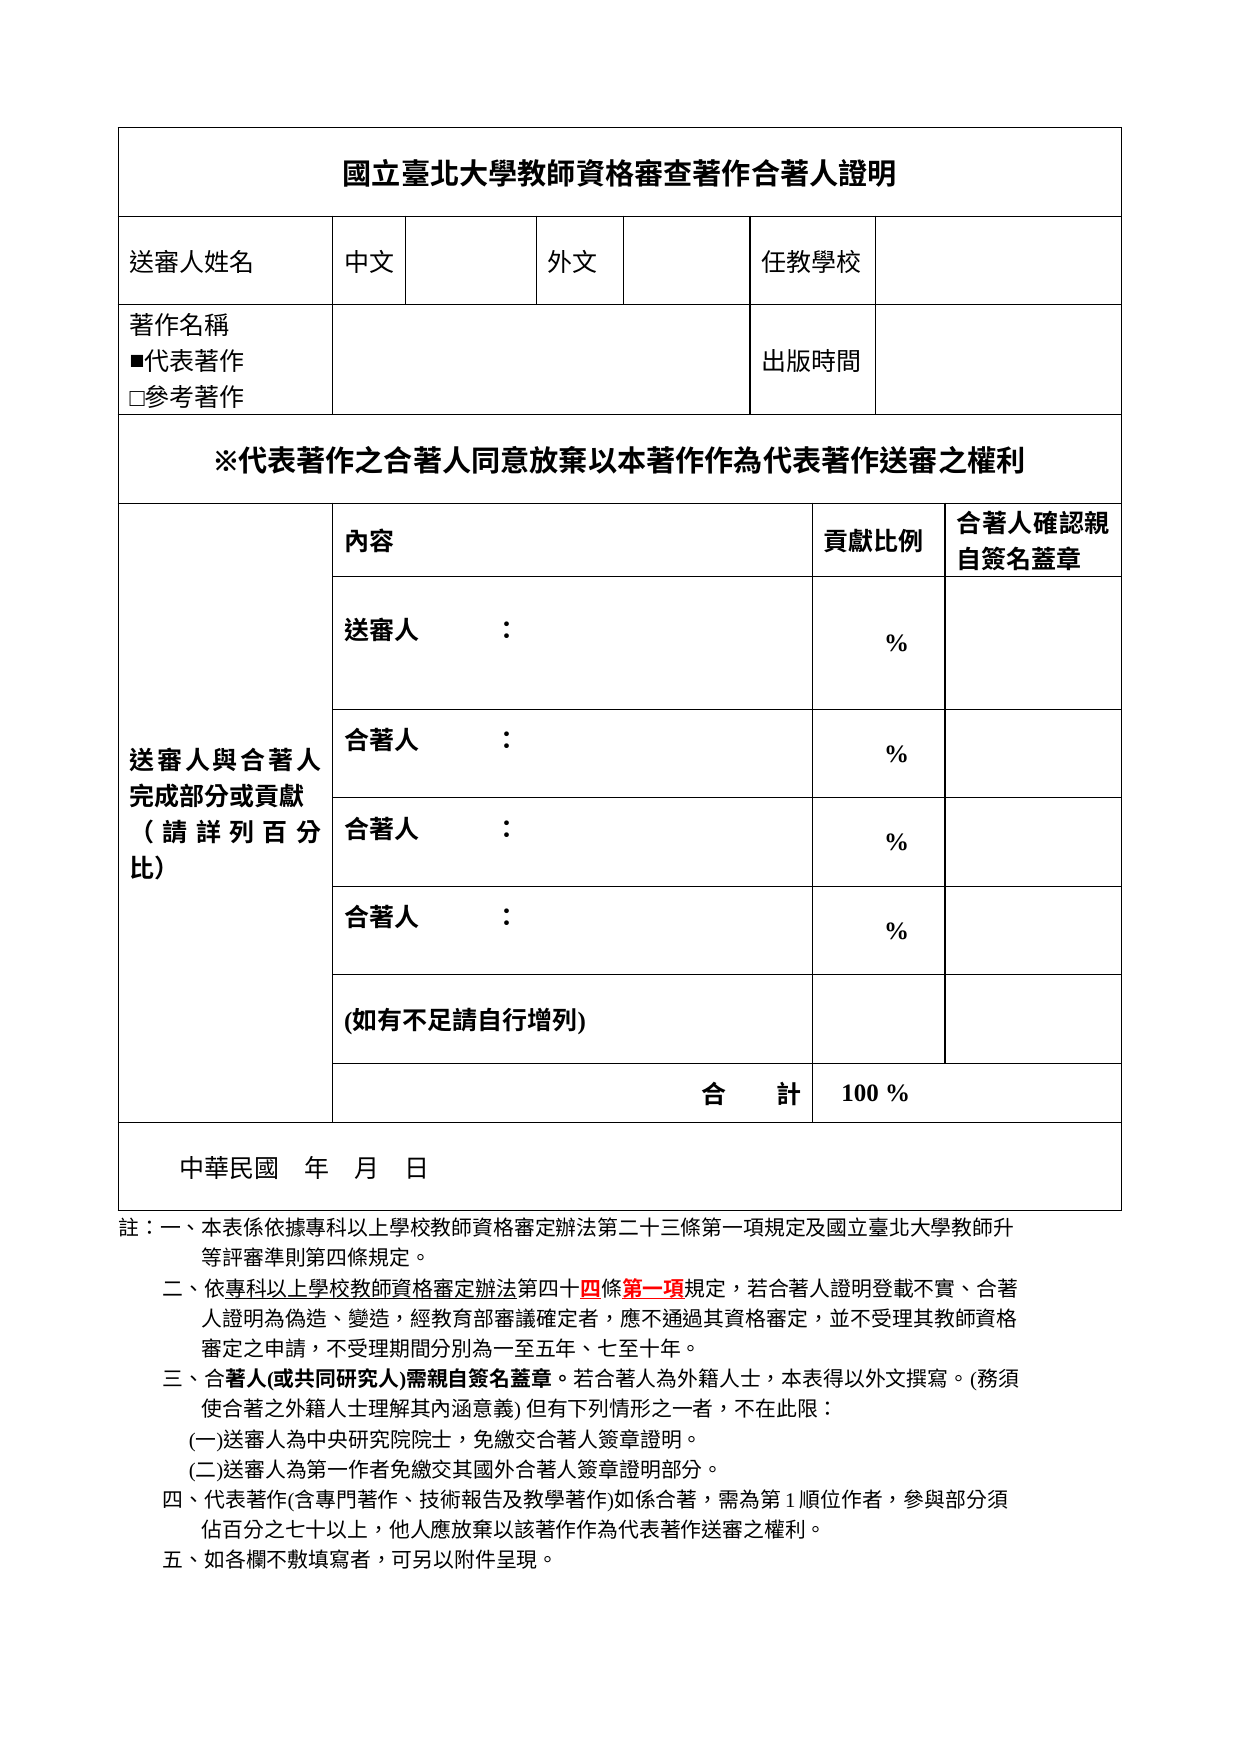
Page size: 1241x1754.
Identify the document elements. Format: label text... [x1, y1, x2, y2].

table_cell [406, 217, 536, 304]
text 五、如各欄不敷填寫者，可另以附件呈現。 [162, 1544, 1122, 1574]
table_cell % [813, 577, 944, 708]
table_cell 著作名稱 ■代表著作 □參考著作 [119, 305, 332, 414]
text (二)送審人為第一作者免繳交其國外合著人簽章證明部分。 [162, 1453, 1122, 1483]
table_cell [624, 217, 749, 304]
table_cell ※代表著作之合著人同意放棄以本著作作為代表著作送審之權利 [119, 415, 1121, 502]
table_cell [813, 975, 944, 1063]
table_cell [946, 975, 1121, 1063]
table_cell [333, 305, 749, 414]
table_cell 合著人確認親自簽名蓋章 [946, 504, 1121, 576]
table_cell (如有不足請自行增列) [333, 975, 812, 1063]
table_cell 送審人與合著人完成部分或貢獻 （請詳列百分比） [119, 504, 332, 1122]
table_cell 合著人 ： [333, 887, 812, 974]
table_cell 送審人 ： [333, 577, 812, 708]
table_cell 出版時間 [751, 305, 875, 414]
text 四、代表著作(含專門著作、技術報告及教學著作)如係合著，需為第1順位作者，參與部分須佔百分之七十以上，他人應放棄以該著作作為代表著作送審之權利。 [162, 1483, 1019, 1544]
text 註：一、本表係依據專科以上學校教師資格審定辦法第二十三條第一項規定及國立臺北大學教師升等評審準則第四條規定。 [118, 1211, 1019, 1272]
table_cell 中文 [333, 217, 405, 304]
table_cell 任教學校 [751, 217, 875, 304]
text 二、依專科以上學校教師資格審定辦法第四十四條第一項規定，若合著人證明登載不實、合著人證明為偽造、變造，經教育部審議確定者，應不通過其資格審定，並不受理其教師資格審定之申請，不受理期間分別為一至五年、七至十年。 [162, 1272, 1019, 1362]
table_cell [946, 577, 1121, 708]
table_cell % [813, 887, 944, 974]
table_cell [946, 887, 1121, 974]
table_cell 合著人 ： [333, 798, 812, 886]
table_cell [946, 798, 1121, 886]
table_cell 中華民國 年 月 日 [119, 1123, 1121, 1210]
table_cell [946, 710, 1121, 797]
table_cell 送審人姓名 [119, 217, 332, 304]
table_cell % [813, 798, 944, 886]
table_cell [876, 305, 1121, 414]
text 三、合著人(或共同研究人)需親自簽名蓋章。若合著人為外籍人士，本表得以外文撰寫。(務須使合著之外籍人士理解其內涵意義) 但有下列情形之一者，不在此限： [162, 1362, 1019, 1423]
table_cell 合 計 [333, 1064, 812, 1122]
table_cell [876, 217, 1121, 304]
table_cell 外文 [537, 217, 623, 304]
table_cell 內容 [333, 504, 812, 576]
table_cell 合著人 ： [333, 710, 812, 797]
table_cell 貢獻比例 [813, 504, 944, 576]
table_cell % [813, 710, 944, 797]
text (一)送審人為中央研究院院士，免繳交合著人簽章證明。 [162, 1423, 1122, 1453]
table_cell 100 % [813, 1064, 1121, 1122]
table_header 國立臺北大學教師資格審查著作合著人證明 [119, 128, 1121, 216]
